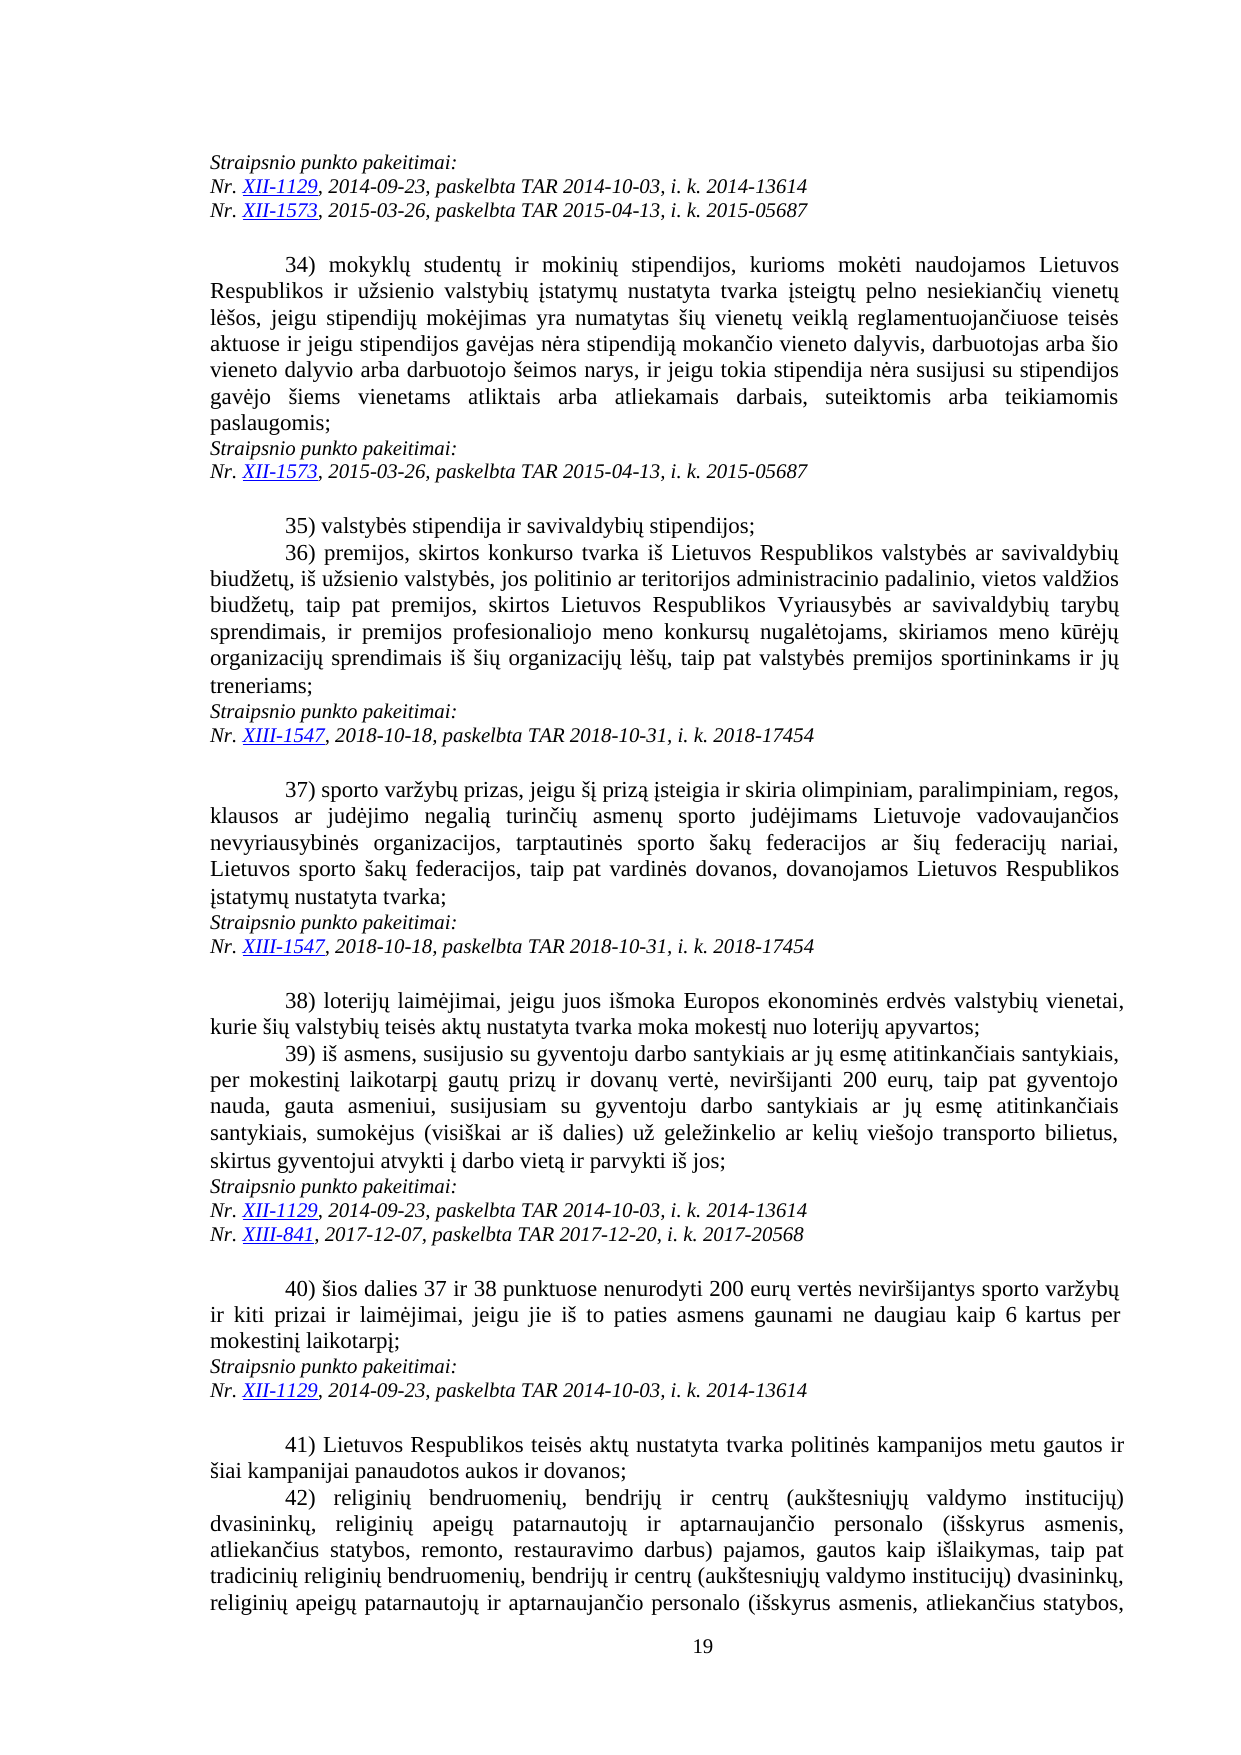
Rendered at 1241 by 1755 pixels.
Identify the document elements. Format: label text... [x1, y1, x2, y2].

text Straipsnio punkto pakeitimai: [210, 435, 1120, 459]
text Nr. XIII-1547, 2018-10-18, paskelbta TAR 2018-10-31, i. k. 2018-17454 [210, 723, 1120, 747]
text 38) loterijų laimėjimai, jeigu juos išmoka Europos ekonominės erdvės valstybių vienetai, kurie šių valstybių teisės aktų nustatyta tvarka moka mokestį nuo loterijų apyvartos; [210, 987, 1126, 1040]
text Straipsnio punkto pakeitimai: [210, 910, 1120, 934]
text Nr. XII-1129, 2014-09-23, paskelbta TAR 2014-10-03, i. k. 2014-13614 [210, 1378, 1120, 1402]
text 37) sporto varžybų prizas, jeigu šį prizą įsteigia ir skiria olimpiniam, paralimpiniam, regos, klausos ar judėjimo negalią turinčių asmenų sporto judėjimams Lietuvoje vadovaujančios nevyriausybinės organizacijos, tarptautinės sporto šakų federacijos ar šių federacijų nariai, Lietuvos sporto šakų federacijos, taip pat vardinės dovanos, dovanojamos Lietuvos Respublikos įstatymų nustatyta tvarka; [210, 776, 1120, 910]
text Nr. XII-1573, 2015-03-26, paskelbta TAR 2015-04-13, i. k. 2015-05687 [210, 459, 1120, 483]
text Straipsnio punkto pakeitimai: [210, 699, 1120, 723]
text Straipsnio punkto pakeitimai: [210, 150, 1120, 174]
text 34) mokyklų studentų ir mokinių stipendijos, kurioms mokėti naudojamos Lietuvos Respublikos ir užsienio valstybių įstatymų nustatyta tvarka įsteigtų pelno nesiekiančių vienetų lėšos, jeigu stipendijų mokėjimas yra numatytas šių vienetų veiklą reglamentuojančiuose teisės aktuose ir jeigu stipendijos gavėjas nėra stipendiją mokančio vieneto dalyvis, darbuotojas arba šio vieneto dalyvio arba darbuotojo šeimos narys, ir jeigu tokia stipendija nėra susijusi su stipendijos gavėjo šiems vienetams atliktais arba atliekamais darbais, suteiktomis arba teikiamomis paslaugomis; [210, 251, 1120, 435]
text Straipsnio punkto pakeitimai: [210, 1354, 1120, 1378]
text 36) premijos, skirtos konkurso tvarka iš Lietuvos Respublikos valstybės ar savivaldybių biudžetų, iš užsienio valstybės, jos politinio ar teritorijos administracinio padalinio, vietos valdžios biudžetų, taip pat premijos, skirtos Lietuvos Respublikos Vyriausybės ar savivaldybių tarybų sprendimais, ir premijos profesionaliojo meno konkursų nugalėtojams, skiriamos meno kūrėjų organizacijų sprendimais iš šių organizacijų lėšų, taip pat valstybės premijos sportininkams ir jų treneriams; [210, 539, 1120, 699]
text Straipsnio punkto pakeitimai: [210, 1174, 1120, 1198]
text 39) iš asmens, susijusio su gyventoju darbo santykiais ar jų esmę atitinkančiais santykiais, per mokestinį laikotarpį gautų prizų ir dovanų vertė, neviršijanti 200 eurų, taip pat gyventojo nauda, gauta asmeniui, susijusiam su gyventoju darbo santykiais ar jų esmę atitinkančiais santykiais, sumokėjus (visiškai ar iš dalies) už geležinkelio ar kelių viešojo transporto bilietus, skirtus gyventojui atvykti į darbo vietą ir parvykti iš jos; [210, 1040, 1120, 1174]
text 40) šios dalies 37 ir 38 punktuose nenurodyti 200 eurų vertės neviršijantys sporto varžybų ir kiti prizai ir laimėjimai, jeigu jie iš to paties asmens gaunami ne daugiau kaip 6 kartus per mokestinį laikotarpį; [210, 1275, 1120, 1354]
text 42) religinių bendruomenių, bendrijų ir centrų (aukštesniųjų valdymo institucijų) dvasininkų, religinių apeigų patarnautojų ir aptarnaujančio personalo (išskyrus asmenis, atliekančius statybos, remonto, restauravimo darbus) pajamos, gautos kaip išlaikymas, taip pat tradicinių religinių bendruomenių, bendrijų ir centrų (aukštesniųjų valdymo institucijų) dvasininkų, religinių apeigų patarnautojų ir aptarnaujančio personalo (išskyrus asmenis, atliekančius statybos, [210, 1483, 1126, 1615]
text Nr. XII-1129, 2014-09-23, paskelbta TAR 2014-10-03, i. k. 2014-13614 [210, 174, 1120, 198]
text 41) Lietuvos Respublikos teisės aktų nustatyta tvarka politinės kampanijos metu gautos ir šiai kampanijai panaudotos aukos ir dovanos; [210, 1431, 1126, 1483]
text Nr. XII-1129, 2014-09-23, paskelbta TAR 2014-10-03, i. k. 2014-13614 [210, 1198, 1120, 1222]
text Nr. XII-1573, 2015-03-26, paskelbta TAR 2015-04-13, i. k. 2015-05687 [210, 198, 1120, 222]
text Nr. XIII-841, 2017-12-07, paskelbta TAR 2017-12-20, i. k. 2017-20568 [210, 1222, 1120, 1246]
text Nr. XIII-1547, 2018-10-18, paskelbta TAR 2018-10-31, i. k. 2018-17454 [210, 934, 1120, 958]
text 35) valstybės stipendija ir savivaldybių stipendijos; [210, 512, 1126, 539]
